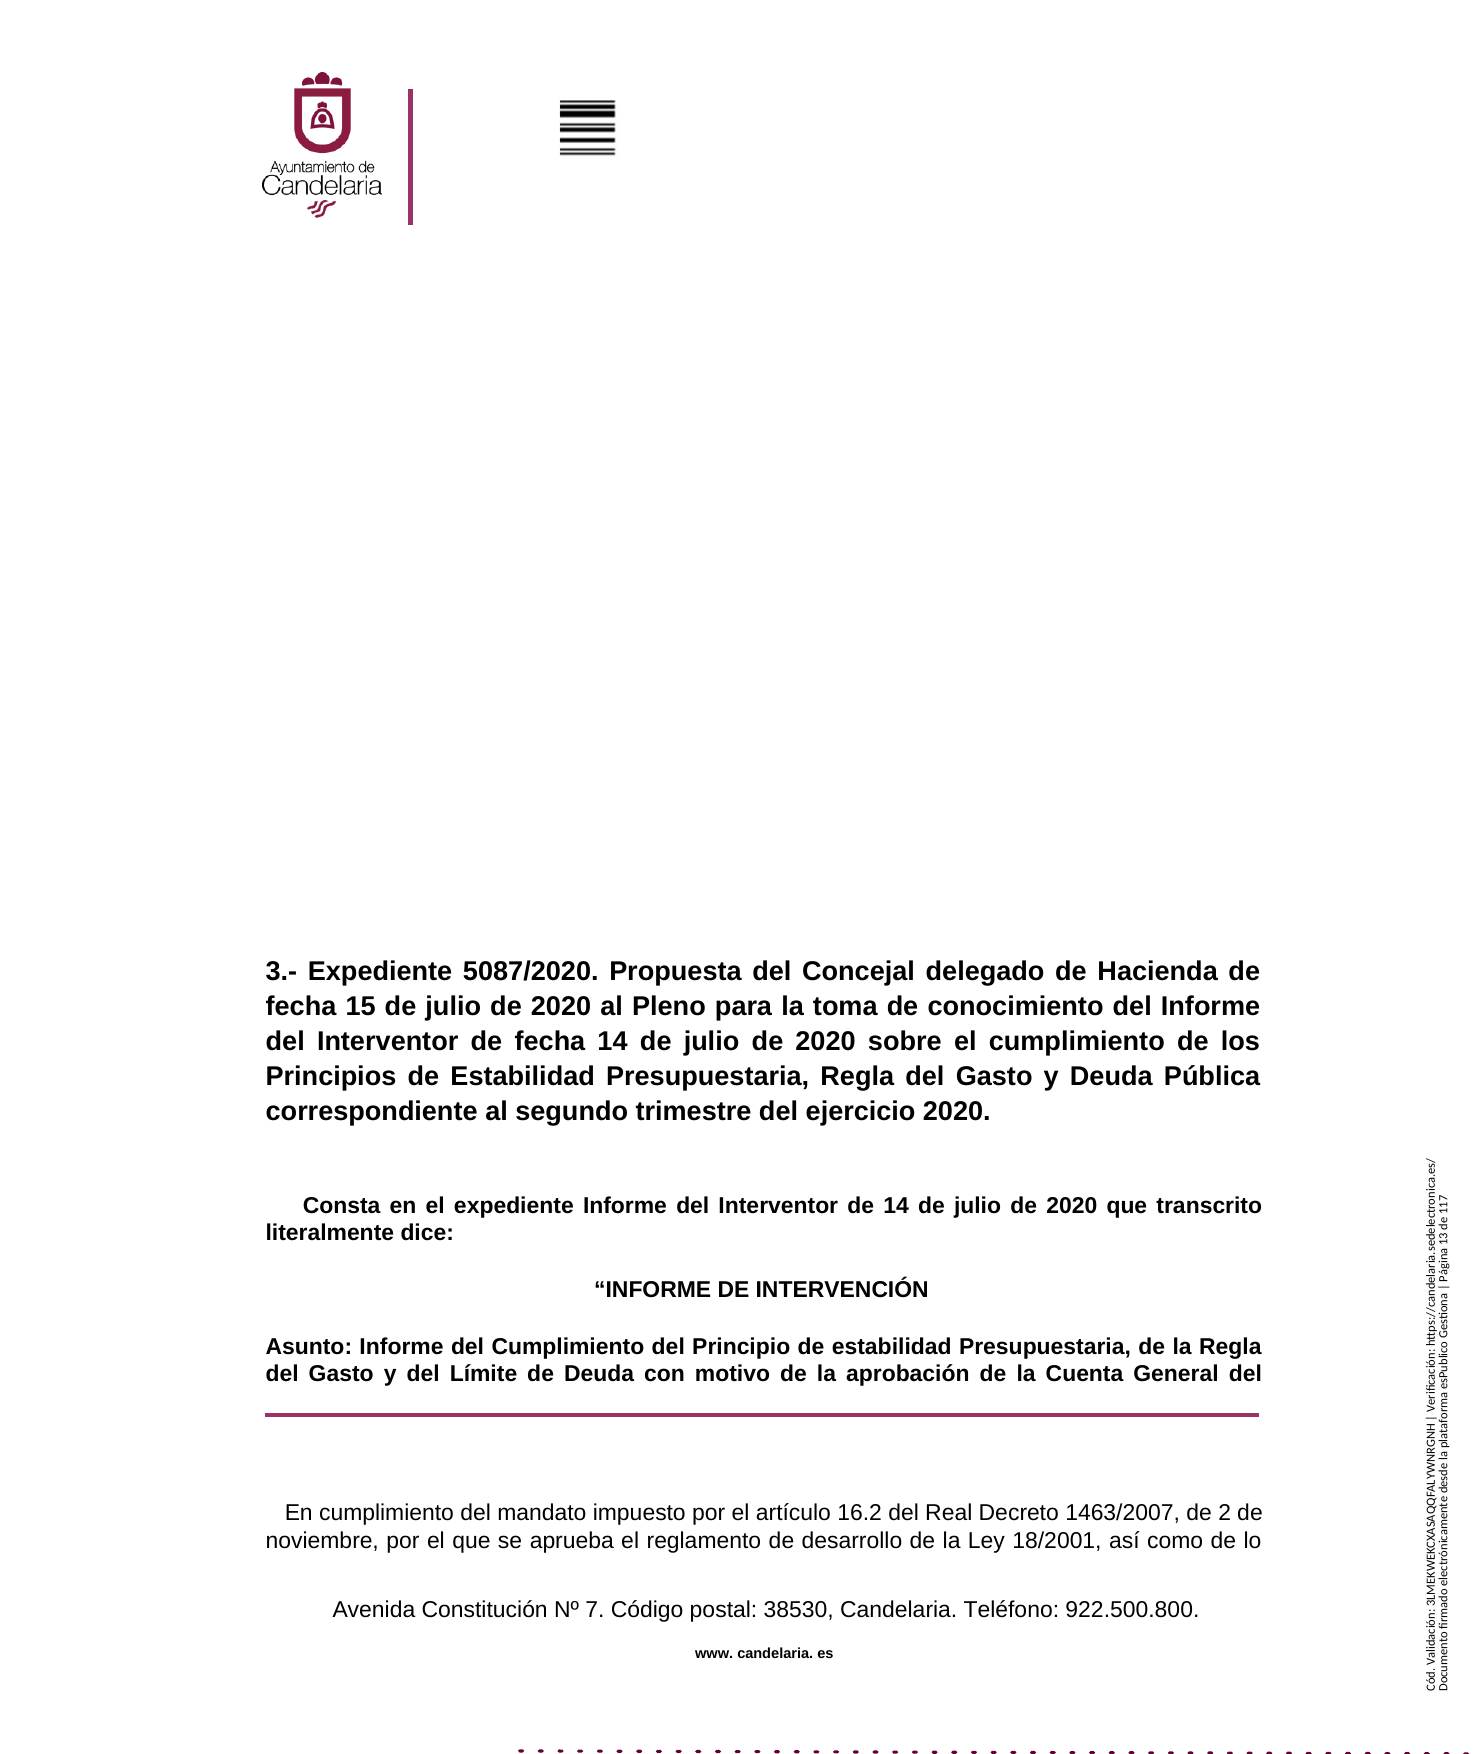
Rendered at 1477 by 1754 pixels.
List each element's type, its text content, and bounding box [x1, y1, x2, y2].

subtitle “INFORME DE INTERVENCIÓN [266, 1276, 1262, 1302]
text En cumplimiento del mandato impuesto por el artículo 16.2 del Real Decreto 1463/2007, de 2 de noviembre, por el que se aprueba el reglamento de desarrollo de la Ley 18/2001, así como de lo [265, 1499, 1263, 1553]
text 3.- Expediente 5087/2020. Propuesta del Concejal delegado de Hacienda de fecha 15 de julio de 2020 al Pleno para la toma de conocimiento del Informe del Interventor de fecha 14 de julio de 2020 sobre el cumplimiento de los Principios de Estabilidad Presupuestaria, Regla del Gasto y Deuda Pública correspondiente al segundo trimestre del ejercicio 2020. [265, 955, 1262, 1126]
text Asunto: Informe del Cumplimiento del Principio de estabilidad Presupuestaria, de la Regla del Gasto y del Límite de Deuda con motivo de la aprobación de la Cuenta General del ejercicio 2019 [265, 1333, 1263, 1414]
text Consta en el expediente Informe del Interventor de 14 de julio de 2020 que transcrito literalmente dice: [265, 1192, 1263, 1245]
